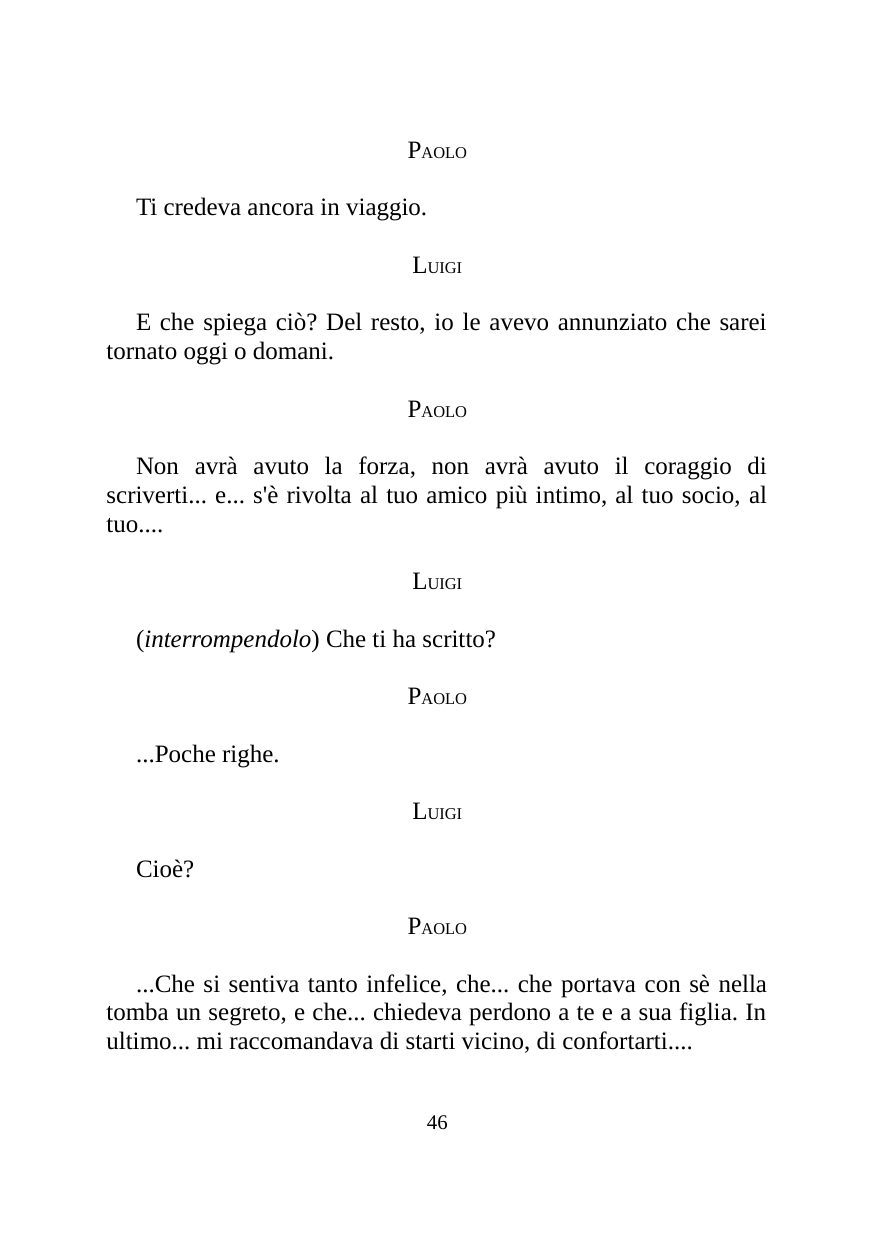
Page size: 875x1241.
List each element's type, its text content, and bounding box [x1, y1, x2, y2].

text ...Poche righe. [106, 739, 768, 767]
text Non avrà avuto la forza, non avrà avuto il coraggio di scriverti... e... s'è rivolta al tuo amico più intimo, al tuo socio, al tuo.... [106, 451, 768, 537]
text E che spiega ciò? Del resto, io le avevo annunziato che sarei tornato oggi o domani. [106, 307, 768, 365]
text (interrompendolo) Che ti ha scritto? [106, 624, 768, 652]
text Luigi [106, 796, 768, 825]
text Luigi [106, 250, 768, 279]
text Cioè? [106, 854, 768, 882]
text Paolo [106, 681, 768, 710]
text Paolo [106, 911, 768, 940]
text Paolo [106, 135, 768, 164]
text Ti credeva ancora in viaggio. [106, 192, 768, 221]
text Luigi [106, 566, 768, 595]
text ...Che si sentiva tanto infelice, che... che portava con sè nella tomba un segreto, e che... chiedeva perdono a te e a sua figlia. In ultimo... mi raccomandava di starti vicino, di confortarti.... [106, 969, 768, 1055]
text Paolo [106, 394, 768, 422]
